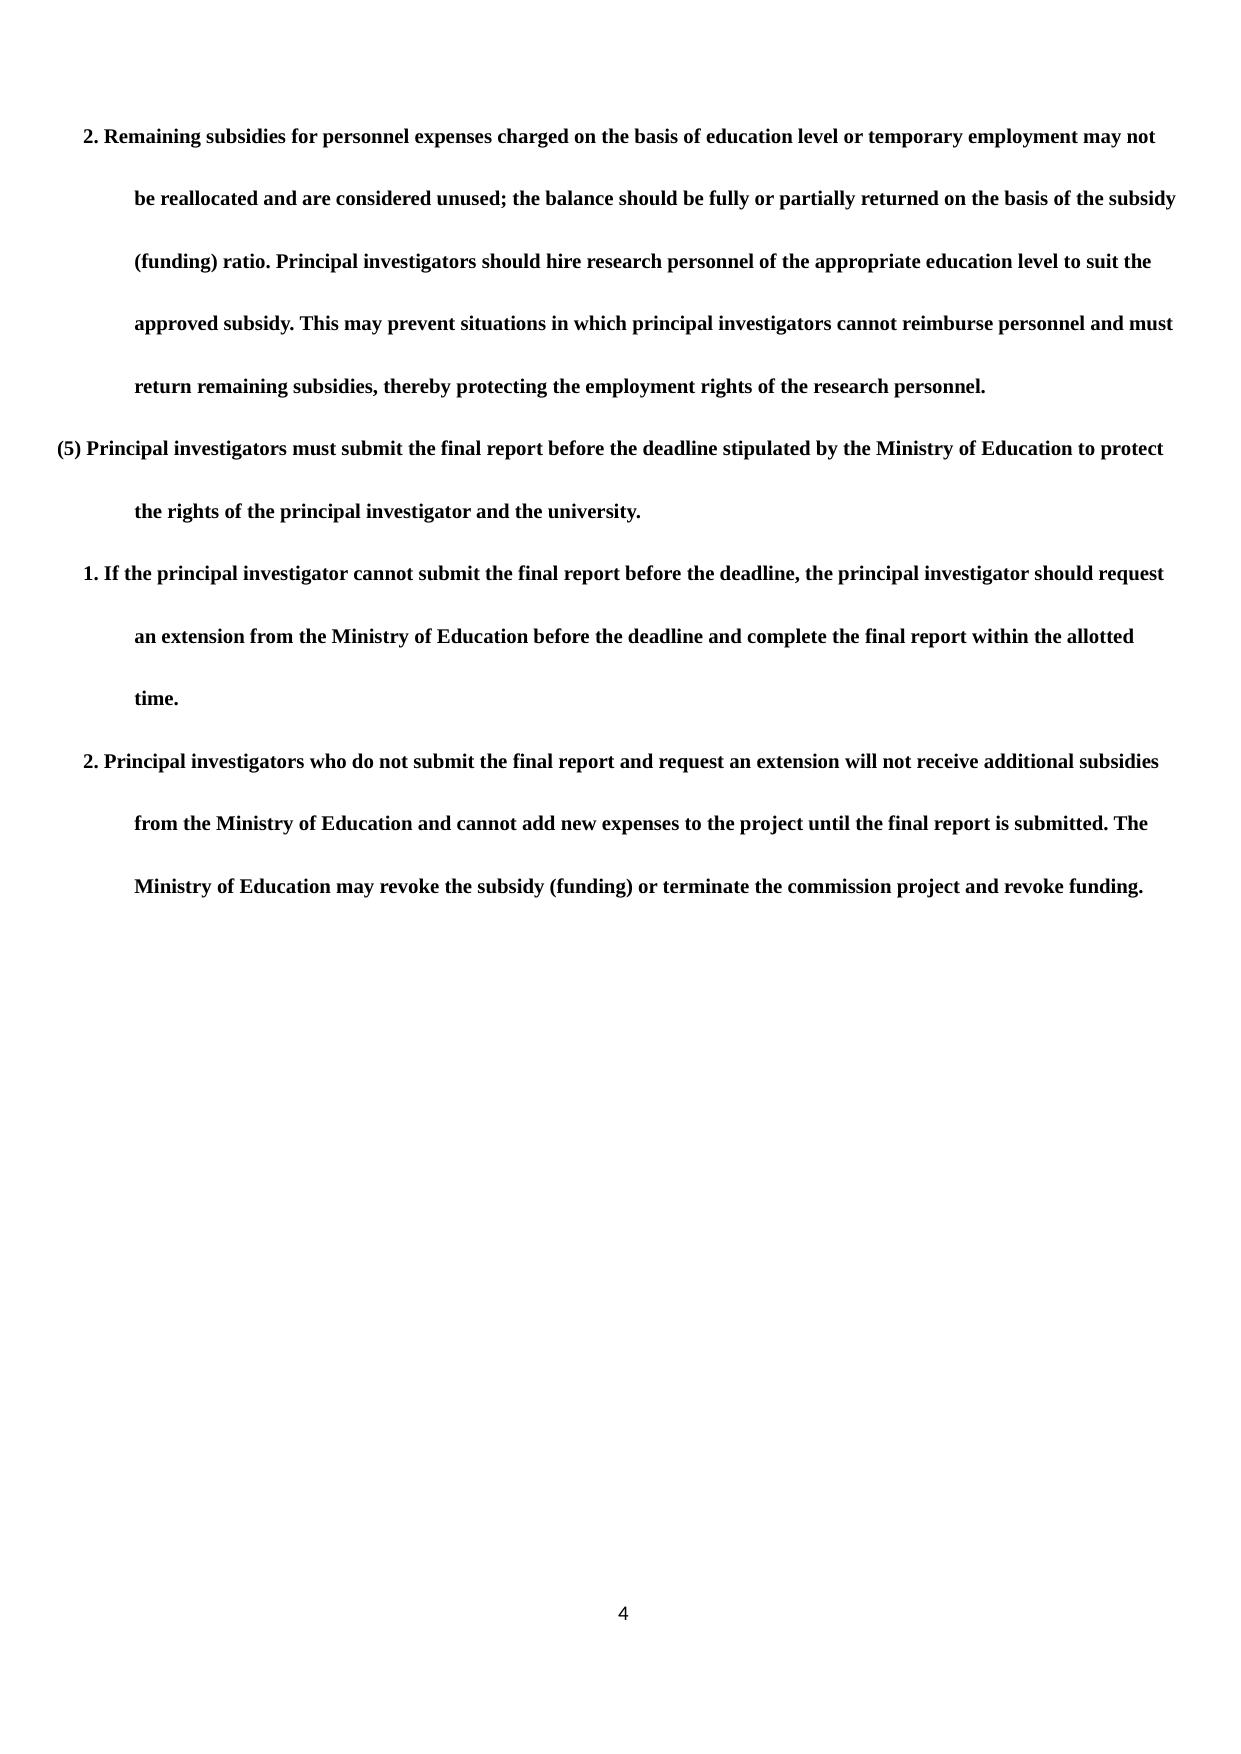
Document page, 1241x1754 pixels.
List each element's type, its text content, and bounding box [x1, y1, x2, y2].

text 2. Principal investigators who do not submit the final report and request an extension will not receive additional subsidies from the Ministry of Education and cannot add new expenses to the project until the final report is submitted. The Ministry of Education may revoke the subsidy (funding) or terminate the commission project and revoke funding. [57, 719, 1181, 907]
text (5) Principal investigators must submit the final report before the deadline stipulated by the Ministry of Education to protect the rights of the principal investigator and the university. [57, 407, 1181, 532]
text 2. Remaining subsidies for personnel expenses charged on the basis of education level or temporary employment may not be reallocated and are considered unused; the balance should be fully or partially returned on the basis of the subsidy (funding) ratio. Principal investigators should hire research personnel of the appropriate education level to suit the approved subsidy. This may prevent situations in which principal investigators cannot reimburse personnel and must return remaining subsidies, thereby protecting the employment rights of the research personnel. [57, 94, 1181, 407]
text 1. If the principal investigator cannot submit the final report before the deadline, the principal investigator should request an extension from the Ministry of Education before the deadline and complete the final report within the allotted time. [57, 532, 1181, 719]
